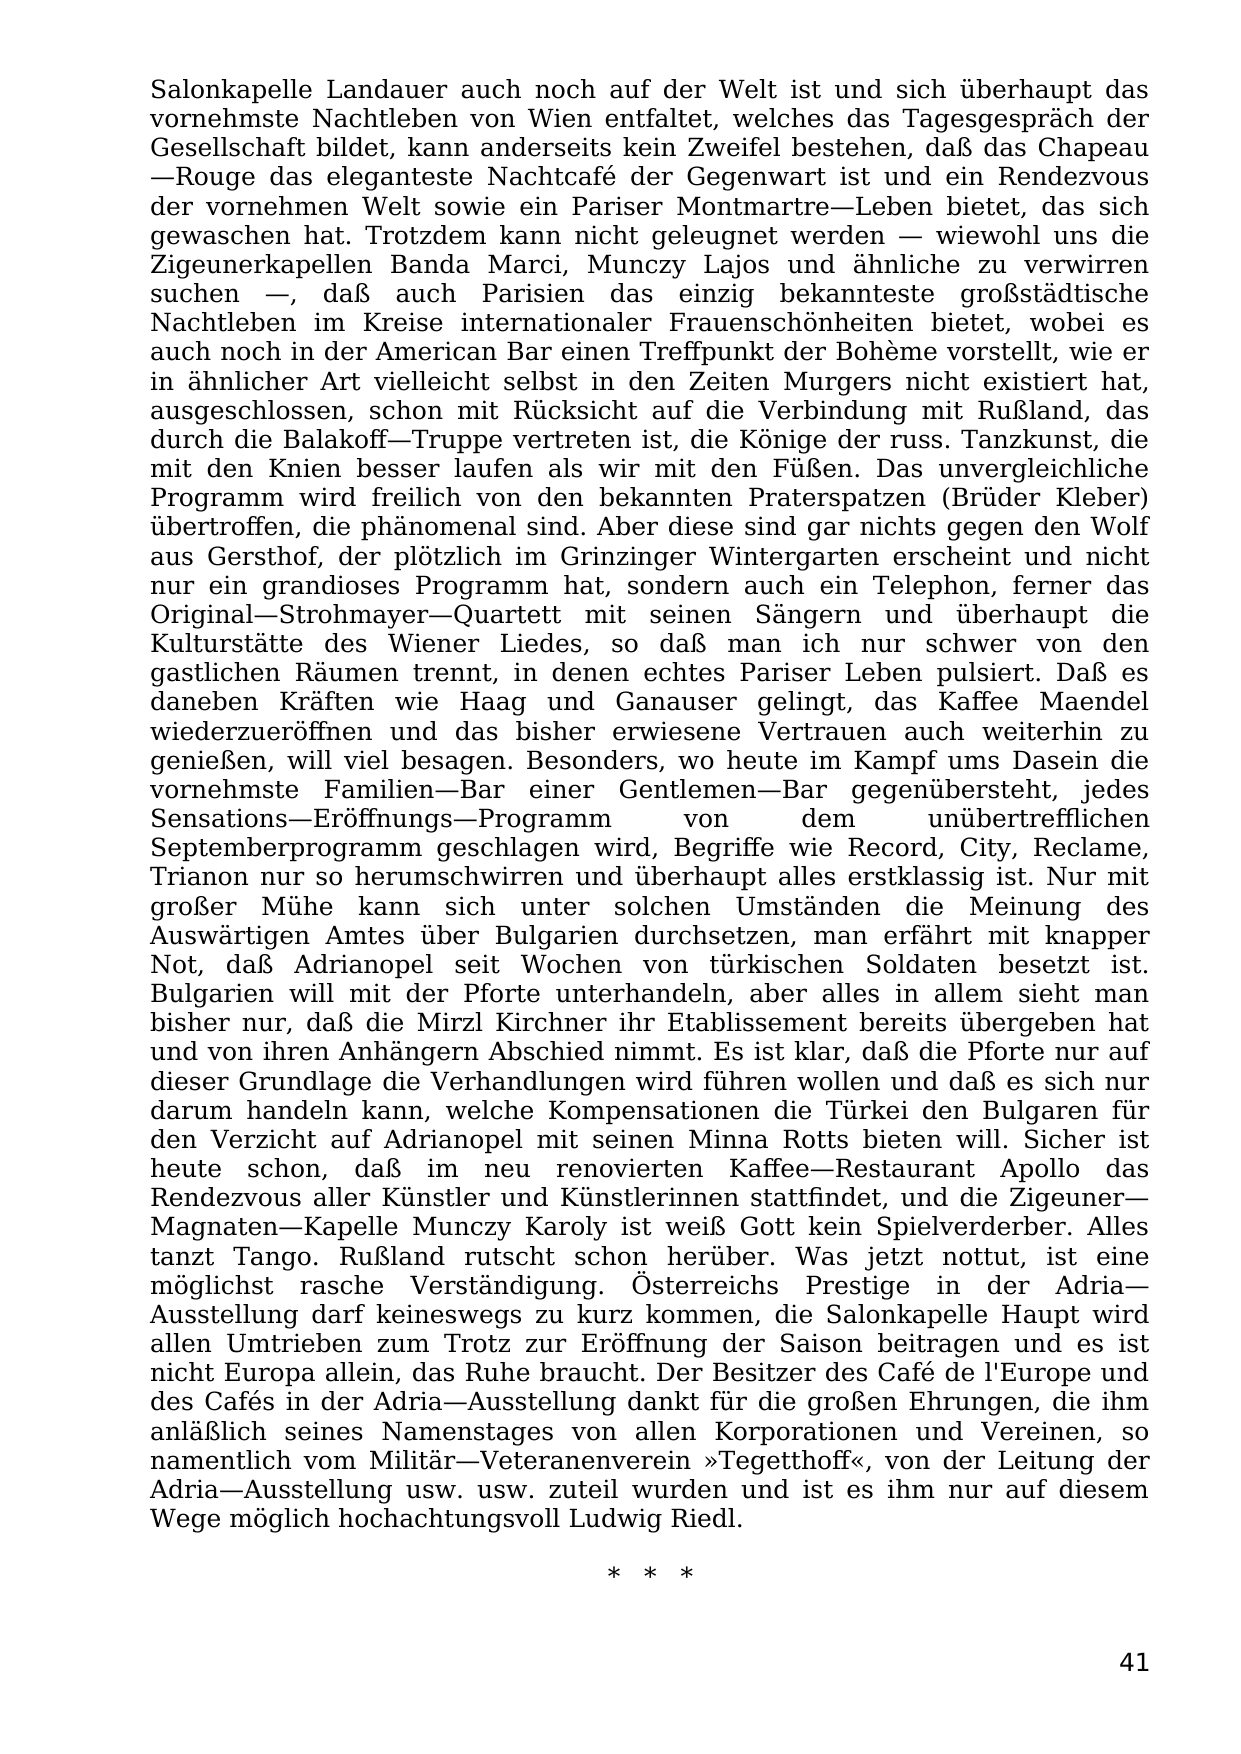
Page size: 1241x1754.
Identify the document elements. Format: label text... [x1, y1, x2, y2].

text * * * [150, 1562, 1151, 1592]
text Salonkapelle Landauer auch noch auf der Welt ist und sich überhaupt das vornehmste Nachtleben von Wien entfaltet, welches das Tagesgespräch der Gesellschaft bildet, kann anderseits kein Zweifel bestehen, daß das Chapeau—Rouge das eleganteste Nachtcafé der Gegenwart ist und ein Rendezvous der vornehmen Welt sowie ein Pariser Montmartre—Leben bietet, das sich gewaschen hat. Trotzdem kann nicht geleugnet werden — wiewohl uns die Zigeunerkapellen Banda Marci, Munczy Lajos und ähnliche zu verwirren suchen —, daß auch Parisien das einzig bekannteste großstädtische Nachtleben im Kreise internationaler Frauenschönheiten bietet, wobei es auch noch in der American Bar einen Treffpunkt der Bohème vorstellt, wie er in ähnlicher Art vielleicht selbst in den Zeiten Murgers nicht existiert hat, ausgeschlossen, schon mit Rücksicht auf die Verbindung mit Rußland, das durch die Balakoff—Truppe vertreten ist, die Könige der russ. Tanzkunst, die mit den Knien besser laufen als wir mit den Füßen. Das unvergleichliche Programm wird freilich von den bekannten Praterspatzen (Brüder Kleber) übertroffen, die phänomenal sind. Aber diese sind gar nichts gegen den Wolf aus Gersthof, der plötzlich im Grinzinger Wintergarten erscheint und nicht nur ein grandioses Programm hat, sondern auch ein Telephon, ferner das Original—Strohmayer—Quartett mit seinen Sängern und überhaupt die Kulturstätte des Wiener Liedes, so daß man ich nur schwer von den gastlichen Räumen trennt, in denen echtes Pariser Leben pulsiert. Daß es daneben Kräften wie Haag und Ganauser gelingt, das Kaffee Maendel wiederzueröffnen und das bisher erwiesene Vertrauen auch weiterhin zu genießen, will viel besagen. Besonders, wo heute im Kampf ums Dasein die vornehmste Familien—Bar einer Gentlemen—Bar gegenübersteht, jedes Sensations—Eröffnungs—Programm von dem unübertrefflichen Septemberprogramm geschlagen wird, Begriffe wie Record, City, Reclame, Trianon nur so herumschwirren und überhaupt alles erstklassig ist. Nur mit großer Mühe kann sich unter solchen Umständen die Meinung des Auswärtigen Amtes über Bulgarien durchsetzen, man erfährt mit knapper Not, daß Adrianopel seit Wochen von türkischen Soldaten besetzt ist. Bulgarien will mit der Pforte unterhandeln, aber alles in allem sieht man bisher nur, daß die Mirzl Kirchner ihr Etablissement bereits übergeben hat und von ihren Anhängern Abschied nimmt. Es ist klar, daß die Pforte nur auf dieser Grundlage die Verhandlungen wird führen wollen und daß es sich nur darum handeln kann, welche Kompensationen die Türkei den Bulgaren für den Verzicht auf Adrianopel mit seinen Minna Rotts bieten will. Sicher ist heute schon, daß im neu renovierten Kaffee—Restaurant Apollo das Rendezvous aller Künstler und Künstlerinnen stattfindet, und die Zigeuner—Magnaten—Kapelle Munczy Karoly ist weiß Gott kein Spielverderber. Alles tanzt Tango. Rußland rutscht schon herüber. Was jetzt nottut, ist eine möglichst rasche Verständigung. Österreichs Prestige in der Adria—Ausstellung darf keineswegs zu kurz kommen, die Salonkapelle Haupt wird allen Umtrieben zum Trotz zur Eröffnung der Saison beitragen und es ist nicht Europa allein, das Ruhe braucht. Der Besitzer des Café de l'Europe und des Cafés in der Adria—Ausstellung dankt für die großen Ehrungen, die ihm anläßlich seines Namenstages von allen Korporationen und Vereinen, so namentlich vom Militär—Veteranenverein »Tegetthoff«, von der Leitung der Adria—Ausstellung usw. usw. zuteil wurden und ist es ihm nur auf diesem Wege möglich hochachtungsvoll Ludwig Riedl. [150, 75, 1151, 1533]
